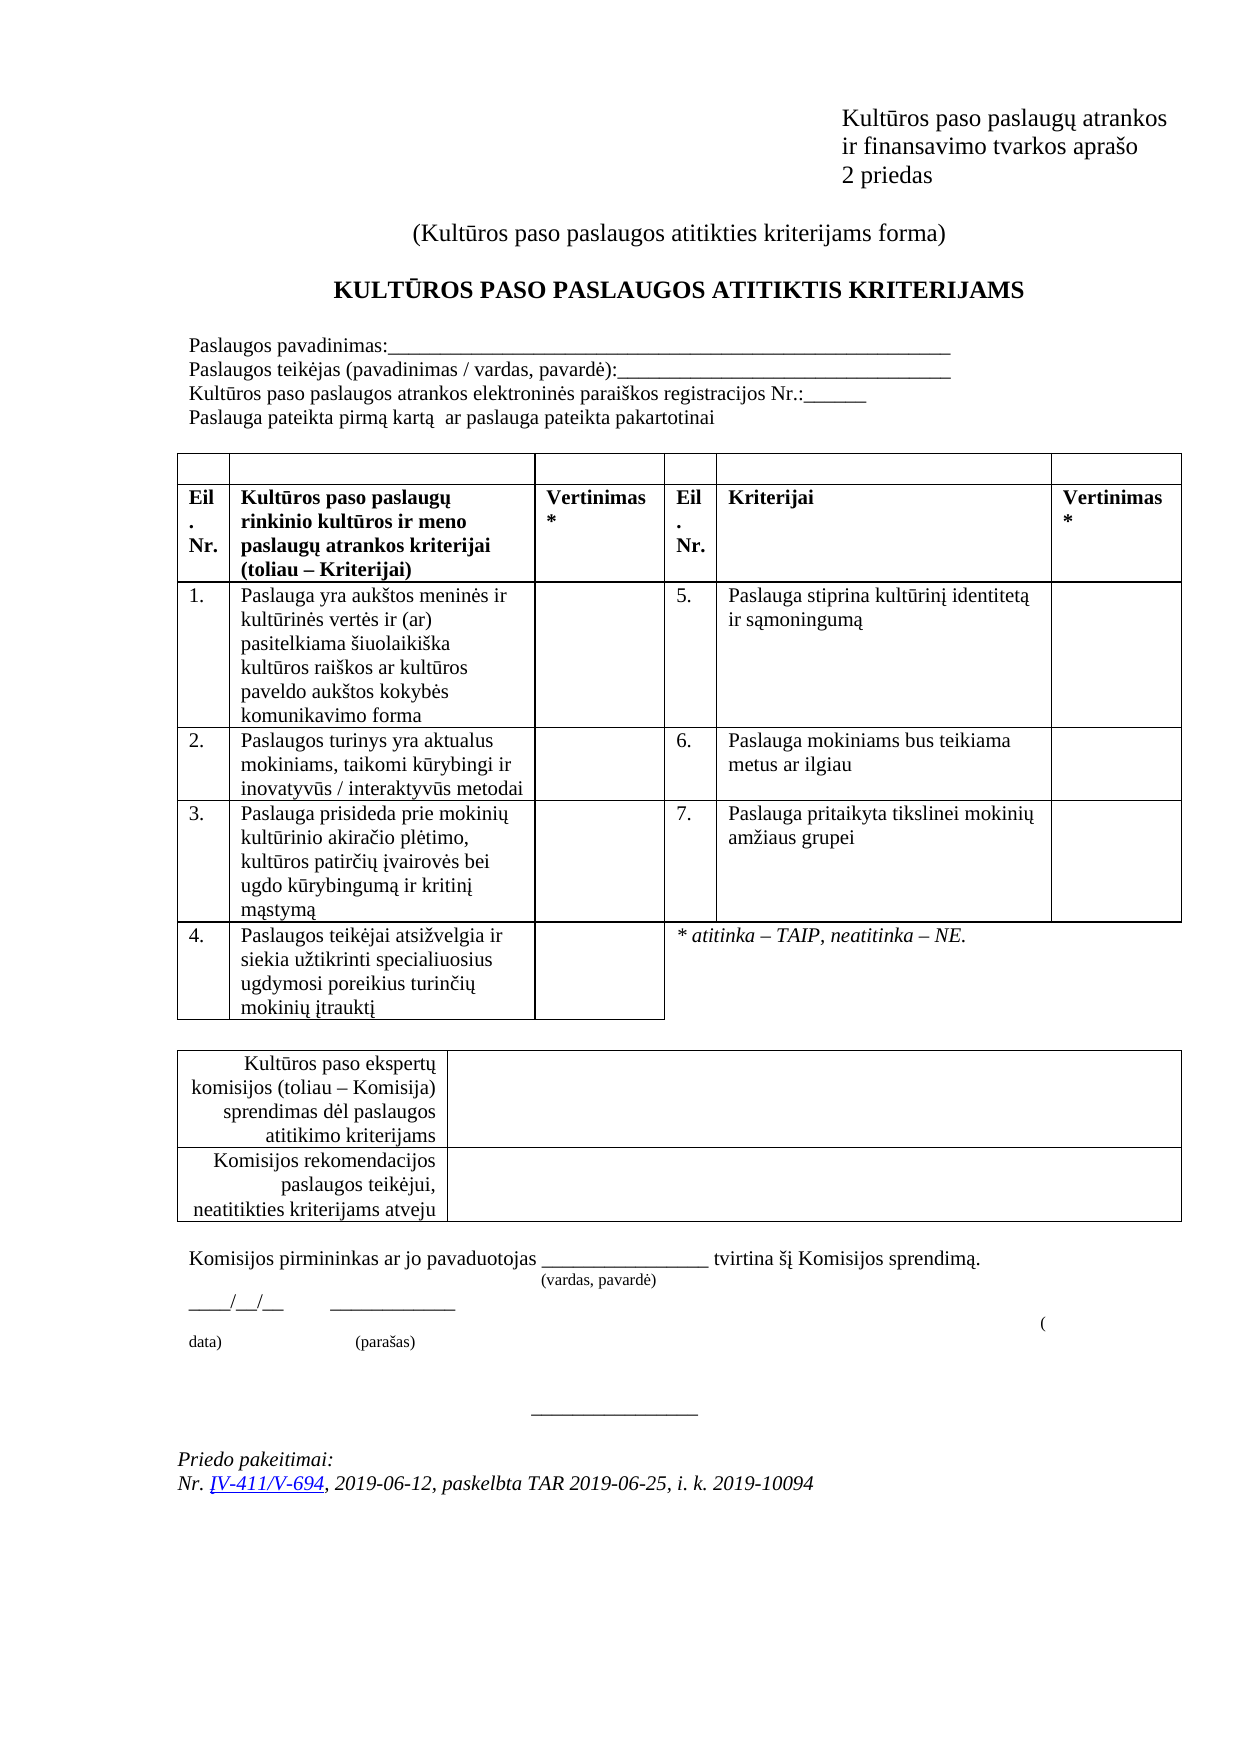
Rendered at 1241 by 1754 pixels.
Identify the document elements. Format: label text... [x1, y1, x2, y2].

table_cell 1. [178, 583, 229, 727]
table_cell ________________ [177, 1375, 1051, 1418]
table_cell [536, 923, 664, 1019]
table_cell [536, 801, 664, 921]
table_cell Vertinimas* [536, 485, 664, 581]
table_cell Eil. Nr. [178, 485, 229, 581]
table_cell Kultūros paso ekspertų komisijos (toliau – Komisija) sprendimas dėl paslaugos atitikimo kriterijams [178, 1051, 447, 1147]
table_cell [448, 1148, 665, 1221]
text Nr. ĮV-411/V-694, 2019-06-12, paskelbta TAR 2019-06-25, i. k. 2019-10094 [177, 1471, 1181, 1495]
table_cell [1052, 728, 1181, 800]
text Priedo pakeitimai: [177, 1447, 1181, 1471]
table_cell Kriterijai [717, 485, 1051, 581]
table_cell [1051, 923, 1181, 1019]
table_cell [1052, 583, 1181, 727]
table_cell [665, 1019, 1051, 1050]
table_cell [1051, 1375, 1181, 1418]
table_cell Paslauga stiprina kultūrinį identitetą ir sąmoningumą [717, 583, 1051, 727]
table_cell [1052, 454, 1181, 484]
table_cell [536, 454, 664, 484]
table_cell [448, 1051, 665, 1147]
text Kultūros paso paslaugų atrankos ir finansavimo tvarkos aprašo [842, 103, 1181, 160]
table_cell [536, 583, 664, 727]
table_cell 2. [178, 728, 229, 800]
table_cell 7. [665, 801, 716, 921]
table_cell Vertinimas* [1052, 485, 1181, 581]
table_cell Paslaugos teikėjai atsižvelgia ir siekia užtikrinti specialiuosius ugdymosi poreikius turinčių mokinių įtrauktį [230, 923, 534, 1019]
text KULTŪROS PASO PASLAUGOS ATITIKTIS KRITERIJAMS [177, 275, 1181, 304]
table_cell [536, 728, 664, 800]
table_cell * atitinka – TAIP, neatitinka – NE. [665, 923, 1051, 1019]
table_cell Komisijos pirmininkas ar jo pavaduotojas ________________ tvirtina šį Komisijos sprendimą. (vardas, pavardė) ____/__/__ ____________ (data) (parašas) [177, 1222, 1051, 1375]
table_cell Paslaugos turinys yra aktualus mokiniams, taikomi kūrybingi ir inovatyvūs / interaktyvūs metodai [230, 728, 534, 800]
table_cell Paslauga prisideda prie mokinių kultūrinio akiračio plėtimo, kultūros patirčių įvairovės bei ugdo kūrybingumą ir kritinį mąstymą [230, 801, 534, 921]
table_cell [1052, 801, 1181, 921]
table_cell Paslauga pritaikyta tikslinei mokinių amžiaus grupei [717, 801, 1051, 921]
text (Kultūros paso paslaugos atitikties kriterijams forma) [177, 218, 1181, 246]
table_cell [665, 454, 716, 484]
table_cell [1051, 1051, 1181, 1147]
table_cell [178, 454, 229, 484]
table_cell 6. [665, 728, 716, 800]
table_cell [1051, 1222, 1181, 1375]
table_cell Paslauga mokiniams bus teikiama metus ar ilgiau [717, 728, 1051, 800]
table_cell [717, 454, 1051, 484]
table_cell [1051, 1148, 1181, 1221]
table_cell Kultūros paso paslaugų rinkinio kultūros ir meno paslaugų atrankos kriterijai (toliau – Kriterijai) [230, 485, 534, 581]
table_cell 5. [665, 583, 716, 727]
table_cell [665, 1051, 1051, 1147]
table_cell [230, 454, 534, 484]
table_cell 4. [178, 923, 229, 1019]
table_cell [665, 1148, 1051, 1221]
table_cell 3. [178, 801, 229, 921]
text 2 priedas [842, 160, 1181, 189]
table_cell [177, 1020, 665, 1050]
table_cell Komisijos rekomendacijos paslaugos teikėjui, neatitikties kriterijams atveju [178, 1148, 447, 1221]
table_cell Paslauga yra aukštos meninės ir kultūrinės vertės ir (ar) pasitelkiama šiuolaikiška kultūros raiškos ar kultūros paveldo aukštos kokybės komunikavimo forma [230, 583, 534, 727]
table_header Paslaugos pavadinimas:______________________________________________________ Paslaugos teikėjas (pavadinimas / vardas, pavardė):________________________________ Kultūros paso paslaugos atrankos elektroninės paraiškos registracijos Nr.:______ Paslauga pateikta pirmą kartą ar paslauga pateikta pakartotinai [177, 333, 1181, 453]
table_cell Eil. Nr. [665, 485, 716, 581]
table_cell [1051, 1019, 1181, 1050]
